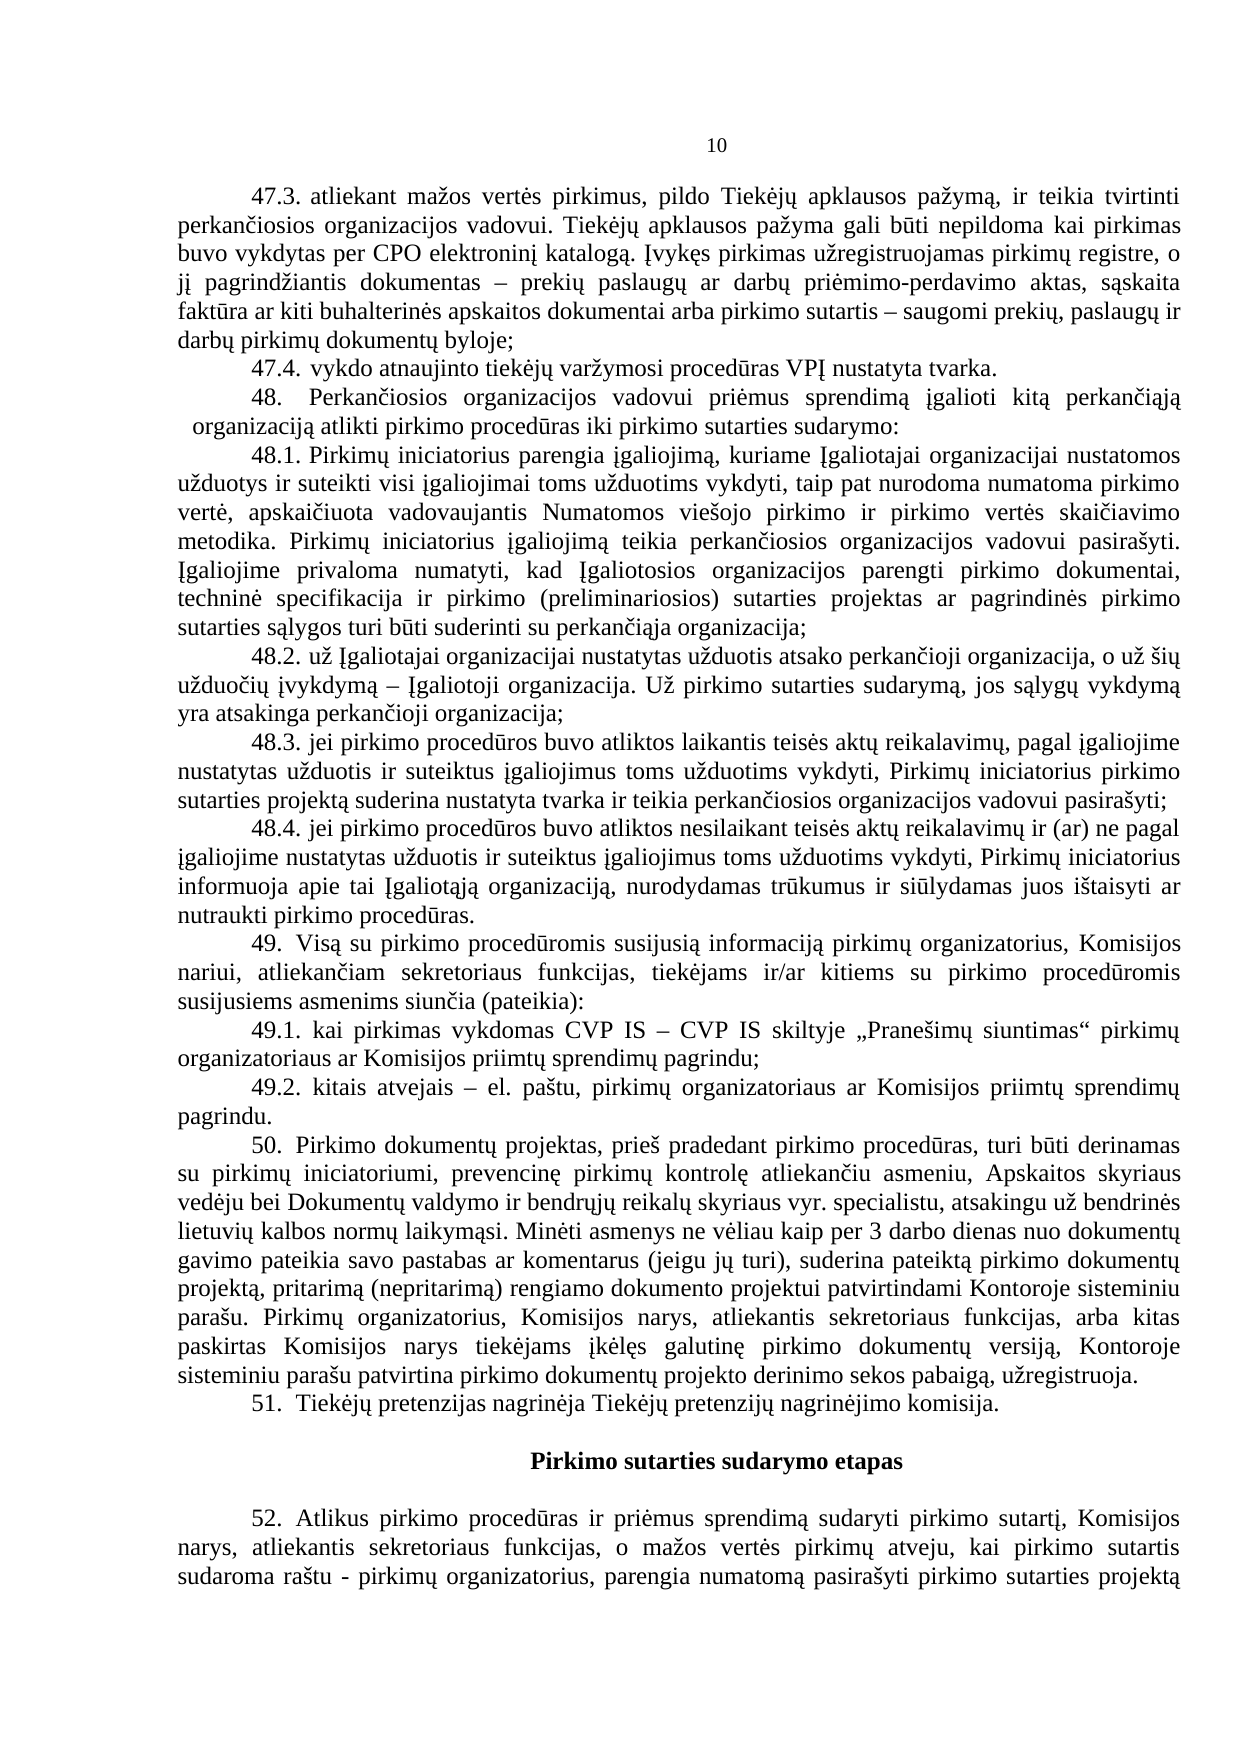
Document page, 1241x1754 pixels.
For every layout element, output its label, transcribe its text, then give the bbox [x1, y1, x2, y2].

text 52. Atlikus pirkimo procedūras ir priėmus sprendimą sudaryti pirkimo sutartį, Komisijos narys, atliekantis sekretoriaus funkcijas, o mažos vertės pirkimų atveju, kai pirkimo sutartis sudaroma raštu - pirkimų organizatorius, parengia numatomą pasirašyti pirkimo sutarties projektą [177, 1503, 1181, 1590]
text 48. Perkančiosios organizacijos vadovui priėmus sprendimą įgalioti kitą perkančiąją organizaciją atlikti pirkimo procedūras iki pirkimo sutarties sudarymo: [192, 382, 1181, 440]
text 49.1. kai pirkimas vykdomas CVP IS – CVP IS skiltyje „Pranešimų siuntimas“ pirkimų organizatoriaus ar Komisijos priimtų sprendimų pagrindu; [177, 1015, 1181, 1072]
text 48.2. už Įgaliotajai organizacijai nustatytas užduotis atsako perkančioji organizacija, o už šių užduočių įvykdymą – Įgaliotoji organizacija. Už pirkimo sutarties sudarymą, jos sąlygų vykdymą yra atsakinga perkančioji organizacija; [177, 641, 1181, 727]
text 48.4. jei pirkimo procedūros buvo atliktos nesilaikant teisės aktų reikalavimų ir (ar) ne pagal įgaliojime nustatytas užduotis ir suteiktus įgaliojimus toms užduotims vykdyti, Pirkimų iniciatorius informuoja apie tai Įgaliotąją organizaciją, nurodydamas trūkumus ir siūlydamas juos ištaisyti ar nutraukti pirkimo procedūras. [177, 813, 1181, 928]
text 50. Pirkimo dokumentų projektas, prieš pradedant pirkimo procedūras, turi būti derinamas su pirkimų iniciatoriumi, prevencinę pirkimų kontrolę atliekančiu asmeniu, Apskaitos skyriaus vedėju bei Dokumentų valdymo ir bendrųjų reikalų skyriaus vyr. specialistu, atsakingu už bendrinės lietuvių kalbos normų laikymąsi. Minėti asmenys ne vėliau kaip per 3 darbo dienas nuo dokumentų gavimo pateikia savo pastabas ar komentarus (jeigu jų turi), suderina pateiktą pirkimo dokumentų projektą, pritarimą (nepritarimą) rengiamo dokumento projektui patvirtindami Kontoroje sisteminiu parašu. Pirkimų organizatorius, Komisijos narys, atliekantis sekretoriaus funkcijas, arba kitas paskirtas Komisijos narys tiekėjams įkėlęs galutinę pirkimo dokumentų versiją, Kontoroje sisteminiu parašu patvirtina pirkimo dokumentų projekto derinimo sekos pabaigą, užregistruoja. [177, 1130, 1181, 1388]
text Pirkimo sutarties sudarymo etapas [177, 1446, 1181, 1475]
text 47.3. atliekant mažos vertės pirkimus, pildo Tiekėjų apklausos pažymą, ir teikia tvirtinti perkančiosios organizacijos vadovui. Tiekėjų apklausos pažyma gali būti nepildoma kai pirkimas buvo vykdytas per CPO elektroninį katalogą. Įvykęs pirkimas užregistruojamas pirkimų registre, o jį pagrindžiantis dokumentas – prekių paslaugų ar darbų priėmimo-perdavimo aktas, sąskaita faktūra ar kiti buhalterinės apskaitos dokumentai arba pirkimo sutartis – saugomi prekių, paslaugų ir darbų pirkimų dokumentų byloje; [177, 181, 1181, 353]
text 47.4. vykdo atnaujinto tiekėjų varžymosi procedūras VPĮ nustatyta tvarka. [177, 353, 1181, 382]
text 49. Visą su pirkimo procedūromis susijusią informaciją pirkimų organizatorius, Komisijos nariui, atliekančiam sekretoriaus funkcijas, tiekėjams ir/ar kitiems su pirkimo procedūromis susijusiems asmenims siunčia (pateikia): [177, 928, 1181, 1015]
text 48.1. Pirkimų iniciatorius parengia įgaliojimą, kuriame Įgaliotajai organizacijai nustatomos užduotys ir suteikti visi įgaliojimai toms užduotims vykdyti, taip pat nurodoma numatoma pirkimo vertė, apskaičiuota vadovaujantis Numatomos viešojo pirkimo ir pirkimo vertės skaičiavimo metodika. Pirkimų iniciatorius įgaliojimą teikia perkančiosios organizacijos vadovui pasirašyti. Įgaliojime privaloma numatyti, kad Įgaliotosios organizacijos parengti pirkimo dokumentai, techninė specifikacija ir pirkimo (preliminariosios) sutarties projektas ar pagrindinės pirkimo sutarties sąlygos turi būti suderinti su perkančiąja organizacija; [177, 440, 1181, 641]
text 48.3. jei pirkimo procedūros buvo atliktos laikantis teisės aktų reikalavimų, pagal įgaliojime nustatytas užduotis ir suteiktus įgaliojimus toms užduotims vykdyti, Pirkimų iniciatorius pirkimo sutarties projektą suderina nustatyta tvarka ir teikia perkančiosios organizacijos vadovui pasirašyti; [177, 727, 1181, 813]
text 51. Tiekėjų pretenzijas nagrinėja Tiekėjų pretenzijų nagrinėjimo komisija. [177, 1388, 1181, 1417]
text 49.2. kitais atvejais – el. paštu, pirkimų organizatoriaus ar Komisijos priimtų sprendimų pagrindu. [177, 1072, 1181, 1130]
